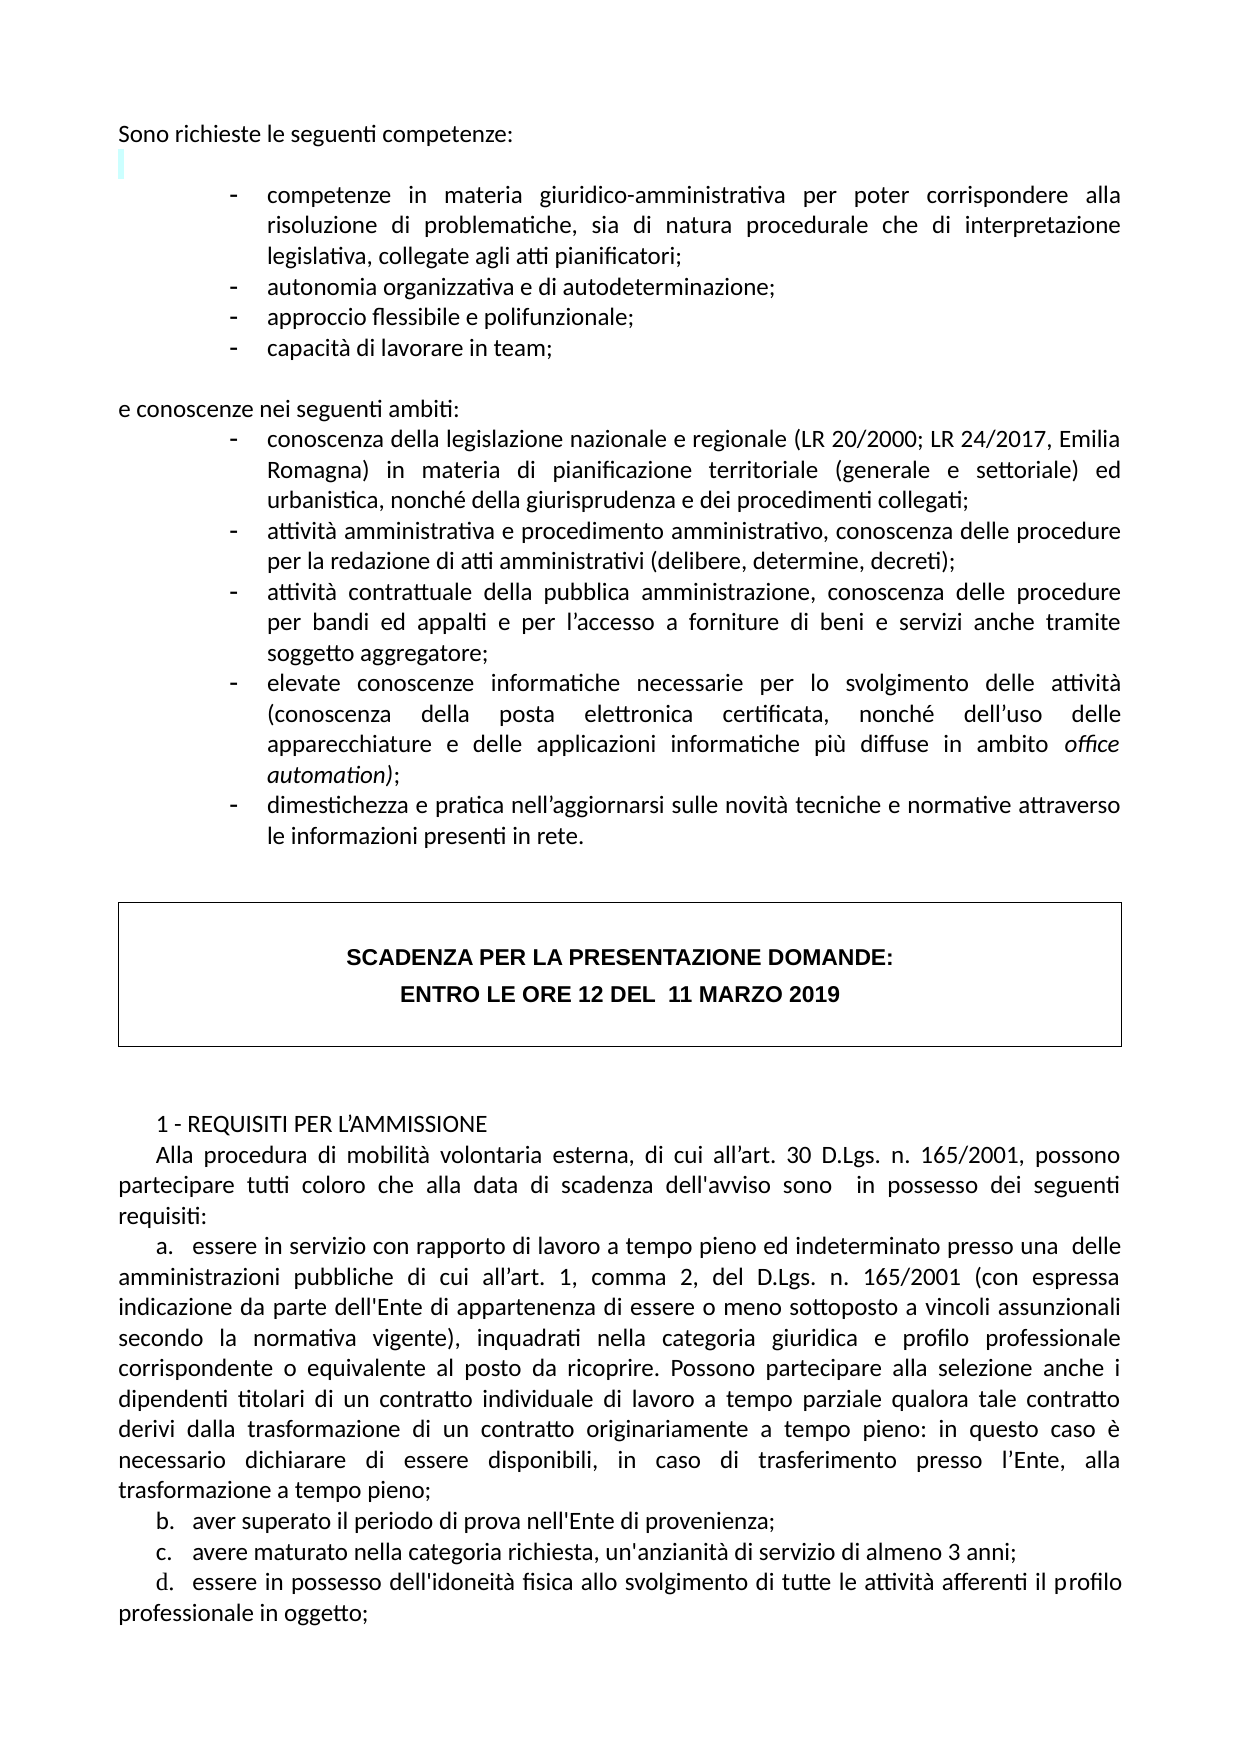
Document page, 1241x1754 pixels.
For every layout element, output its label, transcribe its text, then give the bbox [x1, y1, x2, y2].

text 1 - REQUISITI PER L’AMMISSIONE [118, 1108, 1122, 1139]
list competenze in materia giuridico-amministrativa per poter corrispondere alla risoluzione di problematiche, sia di natura procedurale che di interpretazione legislativa, collegate agli atti pianificatori; [229, 179, 1122, 271]
list approccio flessibile e polifunzionale; [229, 301, 1122, 332]
text ENTRO LE ORE 12 DEL 11 MARZO 2019 [119, 978, 1121, 1007]
list autonomia organizzativa e di autodeterminazione; [229, 271, 1122, 301]
text SCADENZA PER LA PRESENTAZIONE DOMANDE: [119, 941, 1121, 971]
list avere maturato nella categoria richiesta, un'anzianità di servizio di almeno 3 anni; [118, 1536, 1122, 1566]
list essere in servizio con rapporto di lavoro a tempo pieno ed indeterminato presso una delle amministrazioni pubbliche di cui all’art. 1, comma 2, del D.Lgs. n. 165/2001 (con espressa indicazione da parte dell'Ente di appartenenza di essere o meno sottoposto a vincoli assunzionali secondo la normativa vigente), inquadrati nella categoria giuridica e profilo professionale corrispondente o equivalente al posto da ricoprire. Possono partecipare alla selezione anche i dipendenti titolari di un contratto individuale di lavoro a tempo parziale qualora tale contratto derivi dalla trasformazione di un contratto originariamente a tempo pieno: in questo caso è necessario dichiarare di essere disponibili, in caso di trasferimento presso l’Ente, alla trasformazione a tempo pieno; [118, 1230, 1122, 1505]
list attività amministrativa e procedimento amministrativo, conoscenza delle procedure per la redazione di atti amministrativi (delibere, determine, decreti); [229, 515, 1122, 576]
list conoscenza della legislazione nazionale e regionale (LR 20/2000; LR 24/2017, Emilia Romagna) in materia di pianificazione territoriale (generale e settoriale) ed urbanistica, nonché della giurisprudenza e dei procedimenti collegati; [229, 423, 1122, 515]
list essere in possesso dell'idoneità fisica allo svolgimento di tutte le attività afferenti il profilo professionale in oggetto; [118, 1566, 1122, 1627]
list aver superato il periodo di prova nell'Ente di provenienza; [118, 1505, 1122, 1536]
list capacità di lavorare in team; [229, 332, 1122, 362]
text Alla procedura di mobilità volontaria esterna, di cui all’art. 30 D.Lgs. n. 165/2001, possono partecipare tutti coloro che alla data di scadenza dell'avviso sono in possesso dei seguenti requisiti: [118, 1139, 1122, 1230]
text Sono richieste le seguenti competenze: [118, 118, 1122, 149]
list attività contrattuale della pubblica amministrazione, conoscenza delle procedure per bandi ed appalti e per l’accesso a forniture di beni e servizi anche tramite soggetto aggregatore; [229, 576, 1122, 667]
text e conoscenze nei seguenti ambiti: [118, 393, 1122, 423]
list dimestichezza e pratica nell’aggiornarsi sulle novità tecniche e normative attraverso le informazioni presenti in rete. [229, 789, 1122, 851]
list elevate conoscenze informatiche necessarie per lo svolgimento delle attività (conoscenza della posta elettronica certificata, nonché dell’uso delle apparecchiature e delle applicazioni informatiche più diffuse in ambito office automation); [229, 667, 1122, 789]
